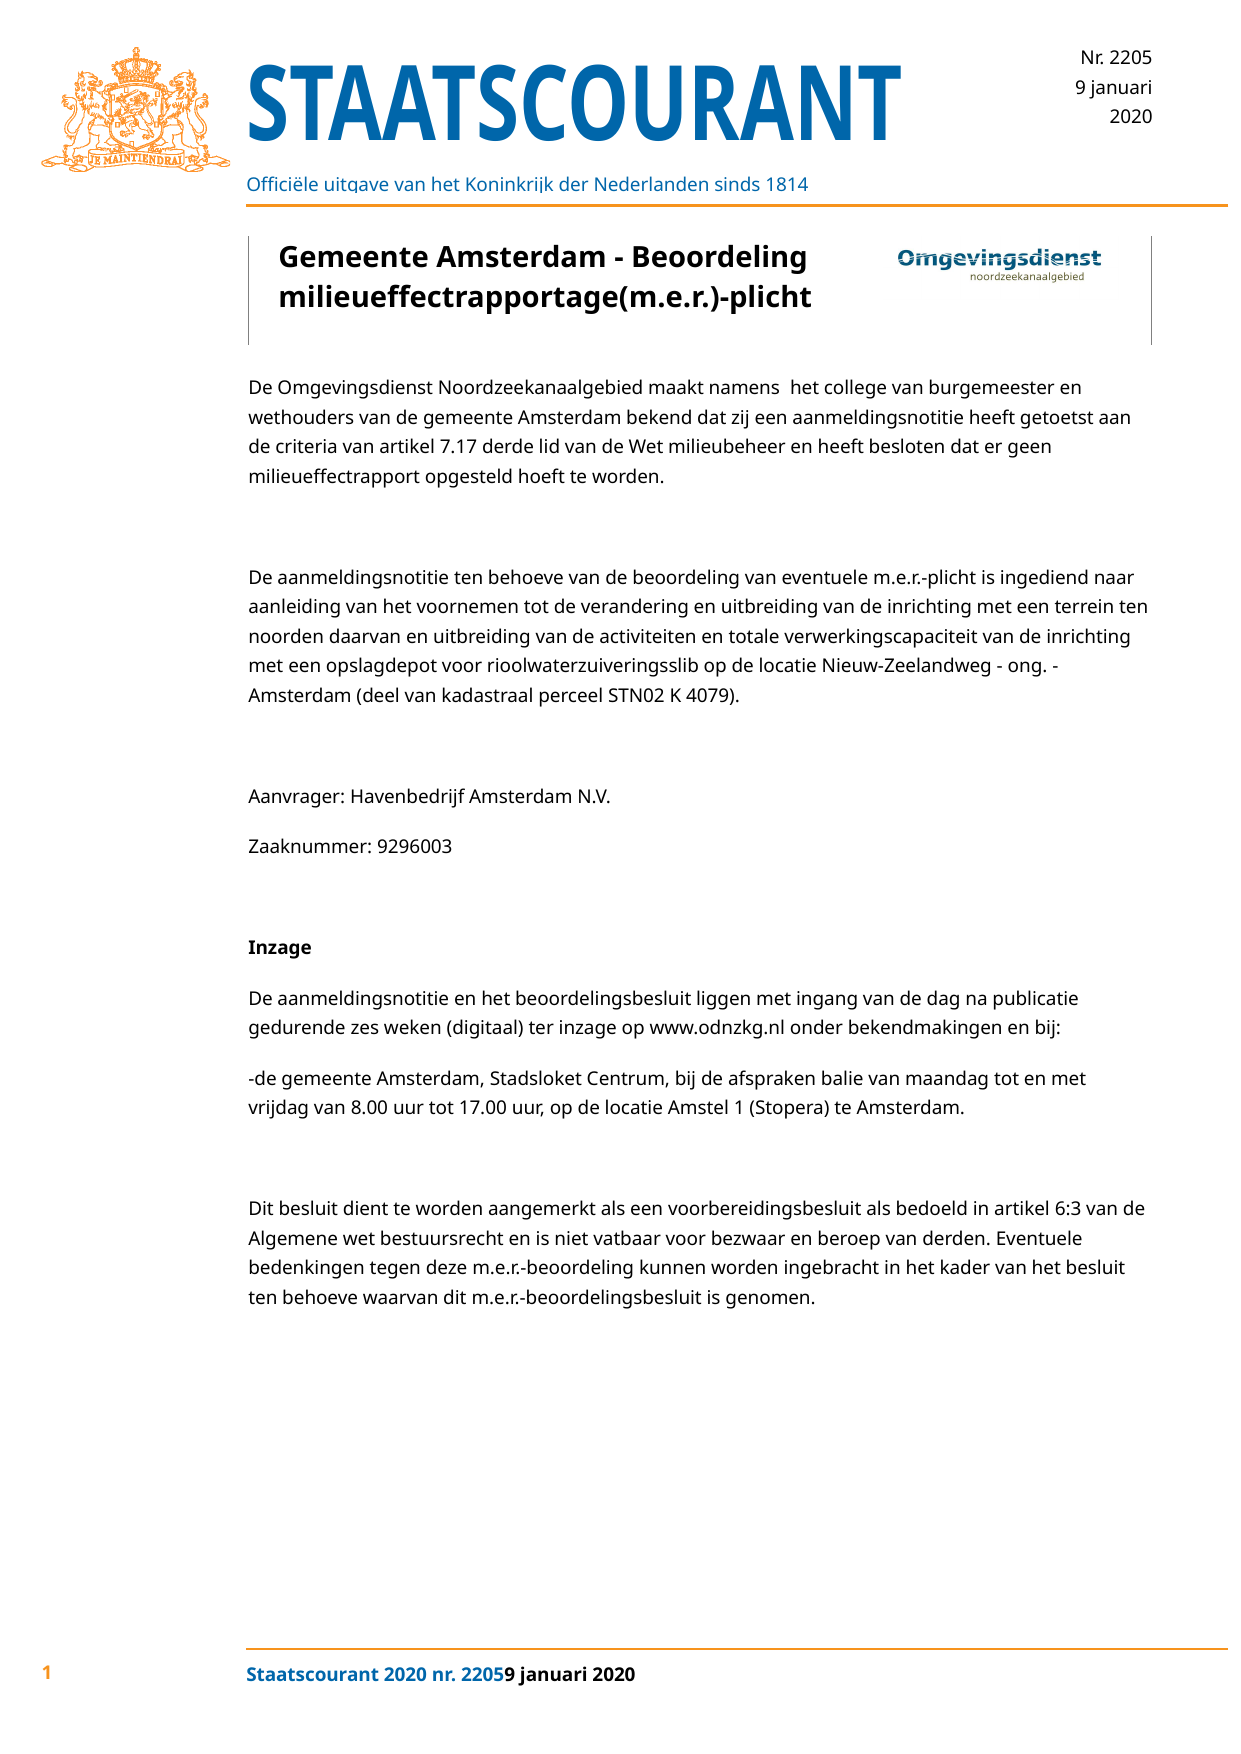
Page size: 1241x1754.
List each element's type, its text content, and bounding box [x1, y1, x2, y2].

picture [41, 47, 231, 172]
text -de gemeente Amsterdam, Stadsloket Centrum, bij de afspraken balie van maandag tot en met vrijdag van 8.00 uur tot 17.00 uur, op de locatie Amstel 1 (Stopera) te Amsterdam. [248, 1065, 1152, 1120]
text De aanmeldingsnotitie en het beoordelingsbesluit liggen met ingang van de dag na publicatie gedurende zes weken (digitaal) ter inzage op www.odnzkg.nl onder bekendmakingen en bij: [248, 985, 1152, 1040]
text De Omgevingsdienst Noordzeekanaalgebied maakt namens het college van burgemeester en wethouders van de gemeente Amsterdam bekend dat zij een aanmeldingsnotitie heeft getoetst aan de criteria van artikel 7.17 derde lid van de Wet milieubeheer en heeft besloten dat er geen milieueffectrapport opgesteld hoeft te worden. [248, 374, 1152, 489]
text Inzage [248, 934, 1152, 960]
picture [882, 236, 1119, 300]
text De aanmeldingsnotitie ten behoeve van de beoordeling van eventuele m.e.r.-plicht is ingediend naar aanleiding van het voornemen tot de verandering en uitbreiding van de inrichting met een terrein ten noorden daarvan en uitbreiding van de activiteiten en totale verwerkingscapaciteit van de inrichting met een opslagdepot voor rioolwaterzuiveringsslib op de locatie Nieuw-Zeelandweg - ong. - Amsterdam (deel van kadastraal perceel STN02 K 4079). [248, 564, 1152, 708]
table_header Gemeente Amsterdam - Beoordeling milieueffectrapportage(m.e.r.)-plicht [249, 236, 850, 345]
text Zaaknummer: 9296003 [248, 833, 1152, 859]
table_header [850, 236, 1151, 345]
text Dit besluit dient te worden aangemerkt als een voorbereidingsbesluit als bedoeld in artikel 6:3 van de Algemene wet bestuursrecht en is niet vatbaar voor bezwaar en beroep van derden. Eventuele bedenkingen tegen deze m.e.r.-beoordeling kunnen worden ingebracht in het kader van het besluit ten behoeve waarvan dit m.e.r.-beoordelingsbesluit is genomen. [248, 1195, 1152, 1309]
text Aanvrager: Havenbedrijf Amsterdam N.V. [248, 783, 1152, 809]
